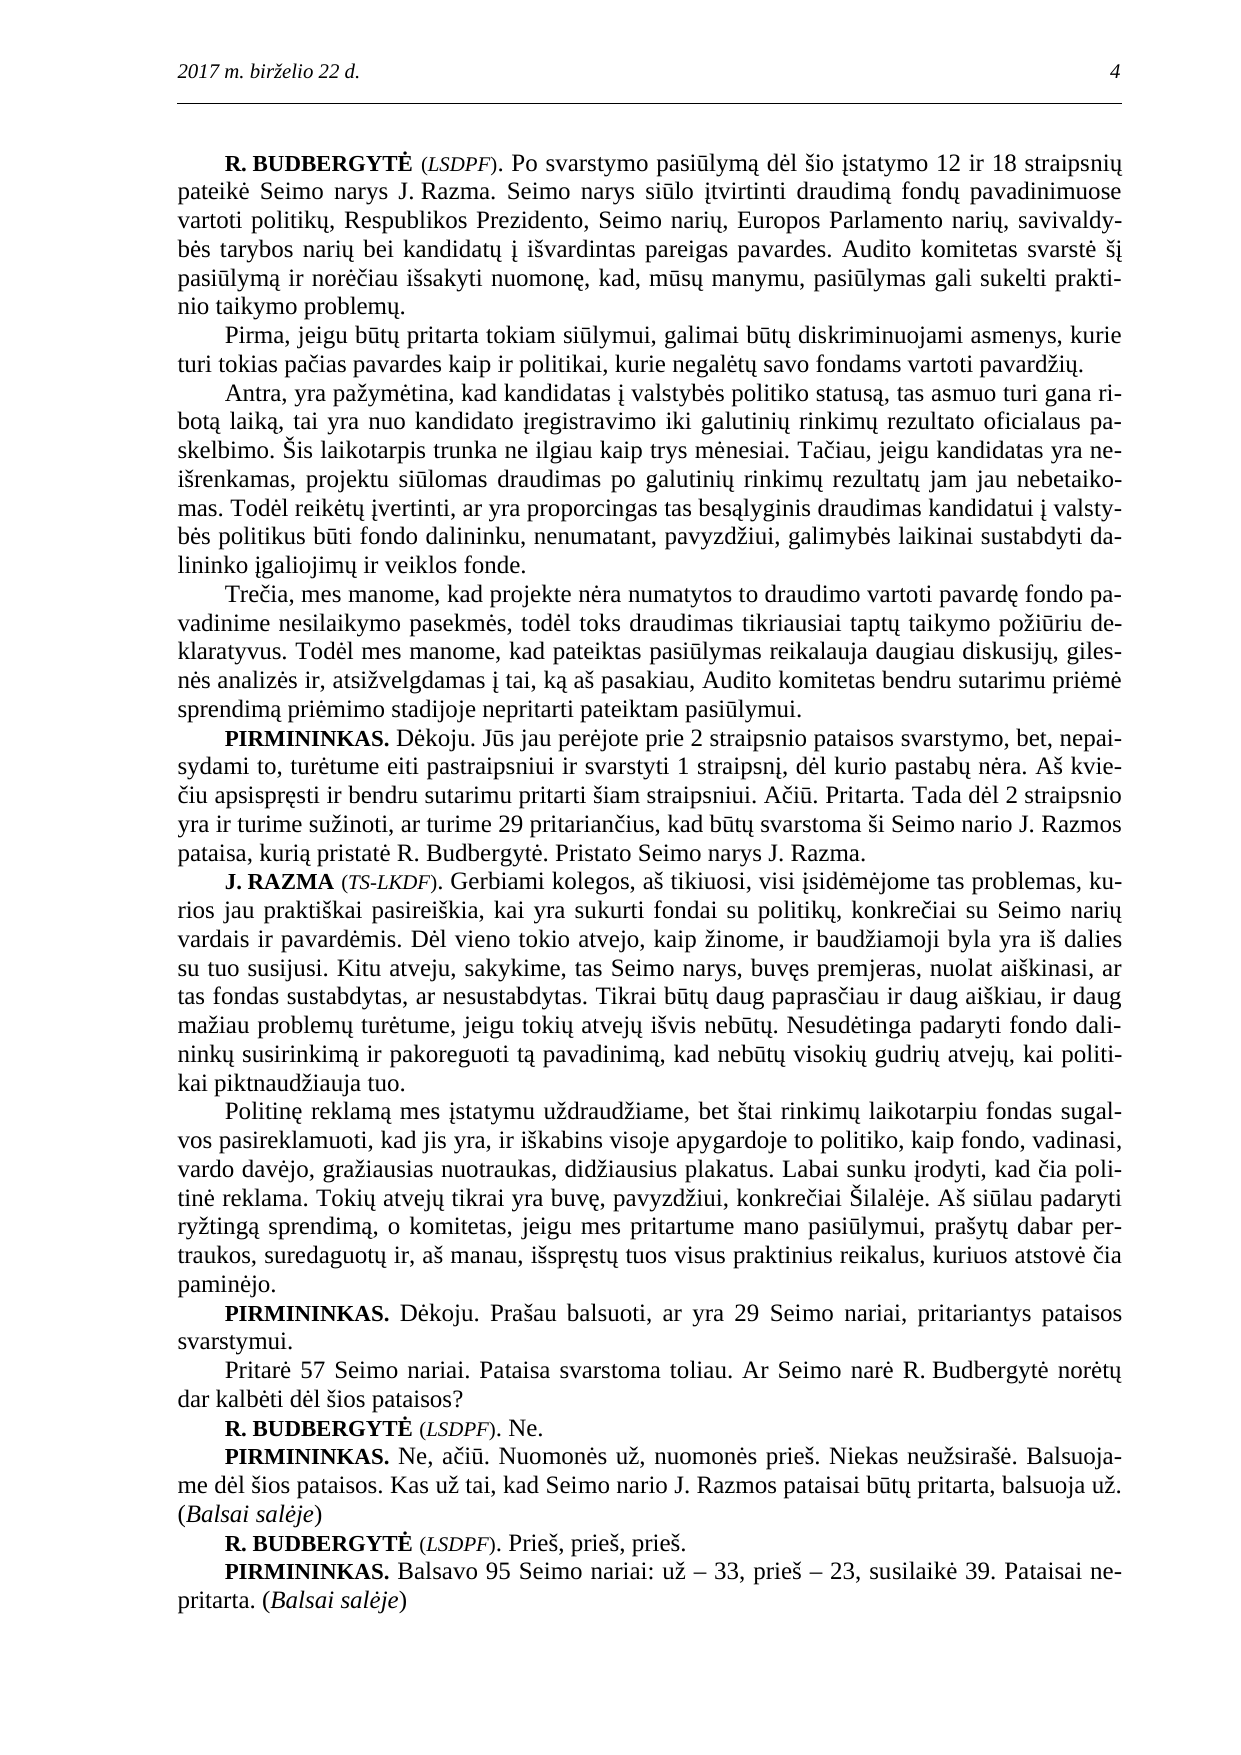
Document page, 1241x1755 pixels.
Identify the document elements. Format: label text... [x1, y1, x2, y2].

text PIRMININKAS. Bal­sa­vo 95 Sei­mo na­riai: už – 33, prieš – 23, su­si­lai­kė 39. Pa­tai­sai ne­pri­tar­ta. (Bal­sai sa­lė­je) [177, 1556, 1122, 1614]
text Pir­ma, jei­gu bū­tų pri­tar­ta to­kiam siū­ly­mui, ga­li­mai bū­tų dis­kri­mi­nuo­ja­mi as­me­nys, ku­rie tu­ri to­kias pa­čias pa­var­des kaip ir po­li­ti­kai, ku­rie ne­ga­lė­tų sa­vo fon­dam­s varto­ti pa­var­džių. [177, 320, 1122, 378]
text Pri­ta­rė 57 Sei­mo na­riai. Pa­tai­sa svars­to­ma to­liau. Ar Sei­mo na­rė R. Bud­ber­gy­tė no­rė­tų dar kal­bė­ti dėl šios pa­tai­sos? [177, 1355, 1122, 1413]
text J. RAZMA (TS-LKDF). Ger­bia­mi ko­le­gos, aš ti­kiuo­si, vi­si įsi­dė­mė­jo­me tas pro­ble­mas, ku­rios jau prak­tiš­kai pa­si­reiš­kia, kai yra su­kur­ti fon­dai su po­li­ti­kų, kon­kre­čiai su Sei­mo na­rių var­dais ir pa­var­dė­mis. Dėl vie­no to­kio at­ve­jo, kaip ži­no­me, ir bau­džia­mo­ji by­la yra iš da­lies su tuo su­si­ju­si. Ki­tu at­ve­ju, sa­ky­ki­me, tas Sei­mo na­rys, bu­vęs prem­je­ras, nuo­lat aiš­ki­na­si, ar tas fon­das su­stab­dy­tas, ar ne­su­stab­dy­tas. Tik­rai bū­tų daug pa­pras­čiau ir daug aiš­kiau, ir daug ma­žiau pro­ble­mų tu­rė­tu­me, jei­gu to­kių at­ve­jų iš­vis ne­bū­tų. Ne­su­dė­tin­ga pa­da­ry­ti fon­do da­li­nin­kų su­si­rin­ki­mą ir pa­ko­re­guo­ti tą pa­va­di­ni­mą, kad ne­bū­tų vi­so­kių gud­rių at­ve­jų, kai po­li­ti­kai pik­tnau­džiau­ja tuo. [177, 866, 1122, 1096]
text PIRMININKAS. Ne, ačiū. Nuo­mo­nės už, nuo­mo­nės prieš. Nie­kas ne­už­si­ra­šė. Bal­suo­ja­me dėl šios pa­tai­sos. Kas už tai, kad Sei­mo na­rio J. Raz­mos pa­tai­sai bū­tų pri­tar­ta, bal­suo­ja už. (Bal­sai sa­lė­je) [177, 1441, 1122, 1528]
text Tre­čia, mes ma­no­me, kad pro­jek­te nė­ra nu­ma­ty­tos to drau­di­mo varto­ti pa­var­dę fon­do pa­va­di­ni­me ne­si­lai­ky­mo pa­sek­mės, to­dėl toks drau­di­mas tik­riau­siai tap­tų tai­ky­mo po­žiū­riu de­kla­ra­ty­vus. To­dėl mes ma­no­me, kad pa­teik­tas pa­siū­ly­mas rei­ka­lau­ja dau­giau dis­ku­si­jų, gi­les­nės ana­li­zės ir, at­si­žvel­gdamas į tai, ką aš pa­sa­kiau, Au­di­to ko­mi­te­tas ben­dru su­ta­ri­mu pri­ėmė spren­di­mą pri­ėmi­mo sta­di­jo­je ne­pri­tar­ti pa­teik­tam pa­siū­ly­mui. [177, 579, 1122, 723]
text R. BUDBERGYTĖ (LSDPF). Ne. [177, 1413, 1122, 1441]
text PIRMININKAS. Dė­ko­ju. Pra­šau bal­suo­ti, ar yra 29 Sei­mo na­riai, pri­ta­rian­tys pa­tai­sos svars­ty­mui. [177, 1298, 1122, 1355]
text An­tra, yra pa­žy­mė­ti­na, kad kan­di­da­tas į vals­ty­bės po­li­ti­ko sta­tu­są, tas as­muo tu­ri ga­na ri­bo­tą lai­ką, tai yra nuo kan­di­da­to įre­gist­ra­vi­mo iki ga­lu­ti­nių rin­ki­mų re­zul­ta­to ofi­cia­laus pa­skel­bi­mo. Šis lai­ko­tar­pis trun­ka ne il­giau kaip trys mė­ne­siai. Ta­čiau, jei­gu kan­di­da­tas yra ne­iš­ren­ka­mas, pro­jek­tu siū­lo­mas drau­di­mas po ga­lu­ti­nių rin­ki­mų re­zul­ta­tų jam jau ne­be­tai­ko­mas. To­dėl rei­kė­tų įver­tin­ti, ar yra pro­por­cin­gas tas be­są­ly­gi­nis drau­di­mas kan­di­da­tui į vals­ty­bės po­li­ti­kus bū­ti fon­do da­li­nin­ku, ne­nu­ma­tant, pa­vyz­džiui, ga­li­my­bės lai­ki­nai su­stab­dy­ti da­li­nin­ko įga­lio­ji­mų ir veik­los fon­de. [177, 378, 1122, 579]
text PIRMININKAS. Dė­ko­ju. Jūs jau per­ėjo­te prie 2 straips­nio pa­tai­sos svars­ty­mo, bet, ne­pai­sydami to, tu­rė­tu­me ei­ti pa­straips­niui ir svars­ty­ti 1 straips­nį, dėl ku­rio pa­sta­bų nė­ra. Aš kvie­čiu ap­si­spręs­ti ir ben­dru su­ta­ri­mu pri­tar­ti šiam straips­niui. Ačiū. Pri­tar­ta. Ta­da dėl 2 straips­nio yra ir tu­ri­me su­ži­no­ti, ar tu­ri­me 29 pri­ta­rian­čius, kad bū­tų svars­to­ma ši Sei­mo na­rio J. Raz­mos pa­tai­sa, ku­rią pri­sta­tė R. Bud­ber­gy­tė. Pri­sta­to Sei­mo na­rys J. Raz­ma. [177, 723, 1122, 866]
text R. BUDBERGYTĖ (LSDPF). Po svars­ty­mo pa­siū­ly­mą dėl šio įsta­ty­mo 12 ir 18 straips­nių pa­tei­kė Sei­mo na­rys J. Raz­ma. Sei­mo na­rys siū­lo įtvir­tin­ti drau­di­mą fon­dų pa­va­di­ni­muo­se varto­ti po­li­ti­kų, Res­pub­li­kos Pre­zi­den­to, Sei­mo na­rių, Eu­ro­pos Par­la­men­to na­rių, sa­vi­val­dy­bės ta­ry­bos na­rių bei kan­di­da­tų į iš­var­din­tas pa­rei­gas pa­var­des. Au­di­to ko­mi­te­tas svars­tė šį pa­siū­ly­mą ir no­rė­čiau iš­sa­ky­ti nuo­mo­nę, kad, mū­sų ma­ny­mu, pa­siū­ly­mas ga­li su­kel­ti prak­ti­nio tai­ky­mo pro­ble­mų. [177, 148, 1122, 320]
text Po­li­ti­nę re­kla­mą mes įsta­ty­mu už­drau­džia­me, bet štai rin­ki­mų lai­ko­tar­piu fon­das su­gal­vos pa­si­rek­la­muo­ti, kad jis yra, ir iš­ka­bins vi­so­je apy­gar­do­je to po­li­ti­ko, kaip fon­do, va­di­na­si, var­do da­vė­jo, gra­žiau­sias nuo­trau­kas, di­džiau­sius pla­ka­tus. La­bai sun­ku įro­dy­ti, kad čia po­li­tinė re­kla­ma. To­kių at­ve­jų tik­rai yra bu­vę, pa­vyz­džiui, kon­kre­čiai Ši­la­lė­je. Aš siū­lau pa­da­ry­ti ryž­tin­gą spren­di­mą, o ko­mi­te­tas, jei­gu mes pri­tar­tu­me ma­no pa­siū­ly­mui, prašy­tų da­bar per­trau­kos, su­re­da­guo­tų ir, aš ma­nau, iš­spręs­tų tuos vi­sus prak­ti­nius rei­ka­lus, ku­riuos at­sto­vė čia pa­mi­nė­jo. [177, 1096, 1122, 1298]
text R. BUDBERGYTĖ (LSDPF). Prieš, prieš, prieš. [177, 1528, 1122, 1556]
